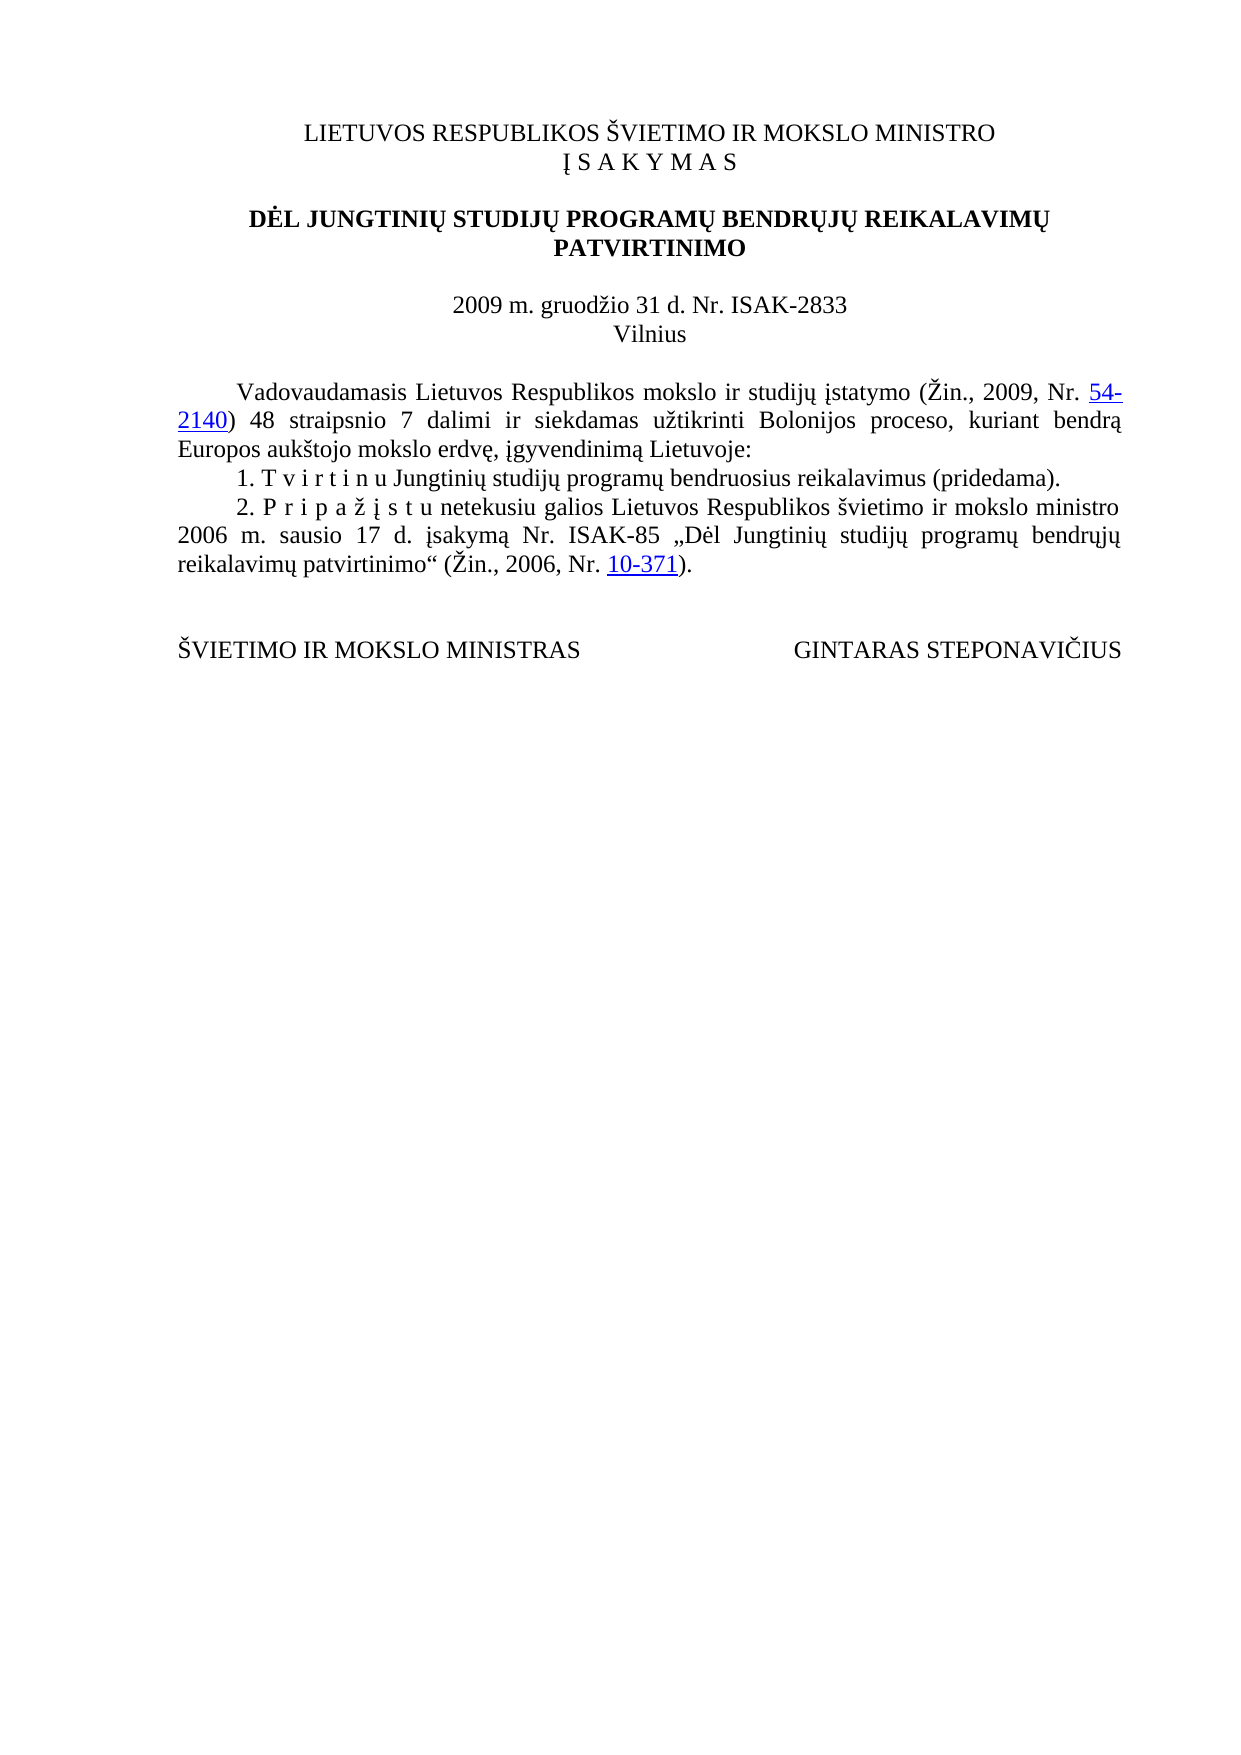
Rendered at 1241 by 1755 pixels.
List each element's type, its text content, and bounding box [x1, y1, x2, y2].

text 1. T v i r t i n u Jungtinių studijų programų bendruosius reikalavimus (pridedama). [177, 463, 1122, 492]
text Švietimo ir mokslo ministras Gintaras Steponavičius [177, 636, 1122, 664]
text LIETUVOS RESPUBLIKOS ŠVIETIMO IR MOKSLO MINISTRO [177, 118, 1122, 147]
text Į S A K Y M A S [177, 147, 1122, 176]
text 2. P r i p a ž į s t u netekusiu galios Lietuvos Respublikos švietimo ir mokslo ministro 2006 m. sausio 17 d. įsakymą Nr. ISAK-85 „Dėl Jungtinių studijų programų bendrųjų reikalavimų patvirtinimo“ (Žin., 2006, Nr. 10-371). [177, 492, 1122, 578]
text 2009 m. gruodžio 31 d. Nr. ISAK-2833 [177, 291, 1122, 319]
text Vilnius [177, 319, 1122, 348]
text DĖL JUNGTINIŲ STUDIJŲ PROGRAMŲ BENDRŲJŲ REIKALAVIMŲ PATVIRTINIMO [177, 204, 1122, 262]
text Vadovaudamasis Lietuvos Respublikos mokslo ir studijų įstatymo (Žin., 2009, Nr. 54-2140) 48 straipsnio 7 dalimi ir siekdamas užtikrinti Bolonijos proceso, kuriant bendrą Europos aukštojo mokslo erdvę, įgyvendinimą Lietuvoje: [177, 377, 1122, 463]
